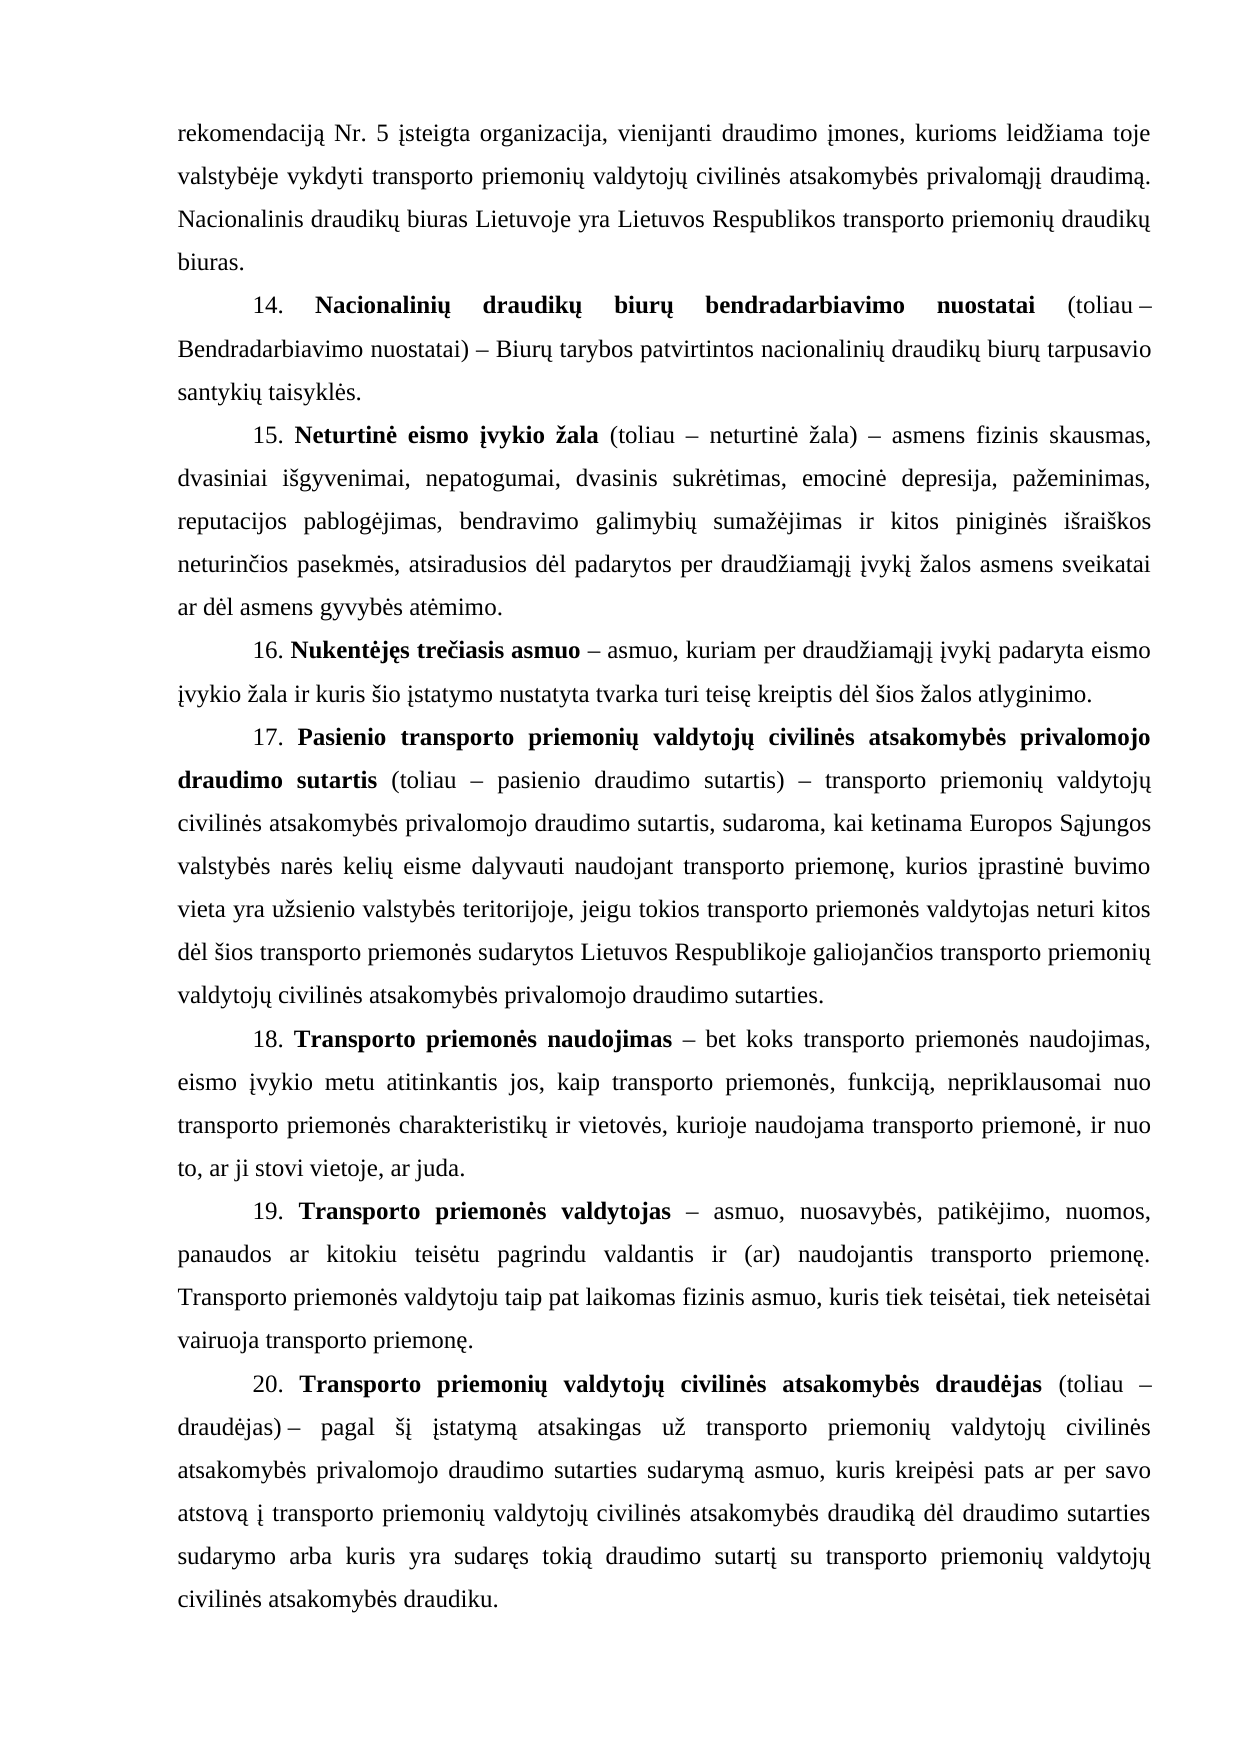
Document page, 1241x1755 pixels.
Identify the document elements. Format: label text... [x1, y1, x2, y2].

text 19. Transporto priemonės valdytojas – asmuo, nuosavybės, patikėjimo, nuomos, panaudos ar kitokiu teisėtu pagrindu valdantis ir (ar) naudojantis transporto priemonę. Transporto priemonės valdytoju taip pat laikomas fizinis asmuo, kuris tiek teisėtai, tiek neteisėtai vairuoja transporto priemonę. [177, 1196, 1152, 1354]
text 18. Transporto priemonės naudojimas – bet koks transporto priemonės naudojimas, eismo įvykio metu atitinkantis jos, kaip transporto priemonės, funkciją, nepriklausomai nuo transporto priemonės charakteristikų ir vietovės, kurioje naudojama transporto priemonė, ir nuo to, ar ji stovi vietoje, ar juda. [177, 1024, 1152, 1182]
text 15. Neturtinė eismo įvykio žala (toliau – neturtinė žala) – asmens fizinis skausmas, dvasiniai išgyvenimai, nepatogumai, dvasinis sukrėtimas, emocinė depresija, pažeminimas, reputacijos pablogėjimas, bendravimo galimybių sumažėjimas ir kitos piniginės išraiškos neturinčios pasekmės, atsiradusios dėl padarytos per draudžiamąjį įvykį žalos asmens sveikatai ar dėl asmens gyvybės atėmimo. [177, 420, 1152, 621]
text 17. Pasienio transporto priemonių valdytojų civilinės atsakomybės privalomojo draudimo sutartis (toliau – pasienio draudimo sutartis) – transporto priemonių valdytojų civilinės atsakomybės privalomojo draudimo sutartis, sudaroma, kai ketinama Europos Sąjungos valstybės narės kelių eisme dalyvauti naudojant transporto priemonę, kurios įprastinė buvimo vieta yra užsienio valstybės teritorijoje, jeigu tokios transporto priemonės valdytojas neturi kitos dėl šios transporto priemonės sudarytos Lietuvos Respublikoje galiojančios transporto priemonių valdytojų civilinės atsakomybės privalomojo draudimo sutarties. [177, 722, 1152, 1009]
text rekomendaciją Nr. 5 įsteigta organizacija, vienijanti draudimo įmones, kurioms leidžiama toje valstybėje vykdyti transporto priemonių valdytojų civilinės atsakomybės privalomąjį draudimą. Nacionalinis draudikų biuras Lietuvoje yra Lietuvos Respublikos transporto priemonių draudikų biuras. [177, 118, 1152, 276]
text 14. Nacionalinių draudikų biurų bendradarbiavimo nuostatai (toliau – Bendradarbiavimo nuostatai) – Biurų tarybos patvirtintos nacionalinių draudikų biurų tarpusavio santykių taisyklės. [177, 291, 1152, 406]
text 16. Nukentėjęs trečiasis asmuo – asmuo, kuriam per draudžiamąjį įvykį padaryta eismo įvykio žala ir kuris šio įstatymo nustatyta tvarka turi teisę kreiptis dėl šios žalos atlyginimo. [177, 636, 1152, 707]
text 20. Transporto priemonių valdytojų civilinės atsakomybės draudėjas (toliau – draudėjas) – pagal šį įstatymą atsakingas už transporto priemonių valdytojų civilinės atsakomybės privalomojo draudimo sutarties sudarymą asmuo, kuris kreipėsi pats ar per savo atstovą į transporto priemonių valdytojų civilinės atsakomybės draudiką dėl draudimo sutarties sudarymo arba kuris yra sudaręs tokią draudimo sutartį su transporto priemonių valdytojų civilinės atsakomybės draudiku. [177, 1369, 1152, 1613]
